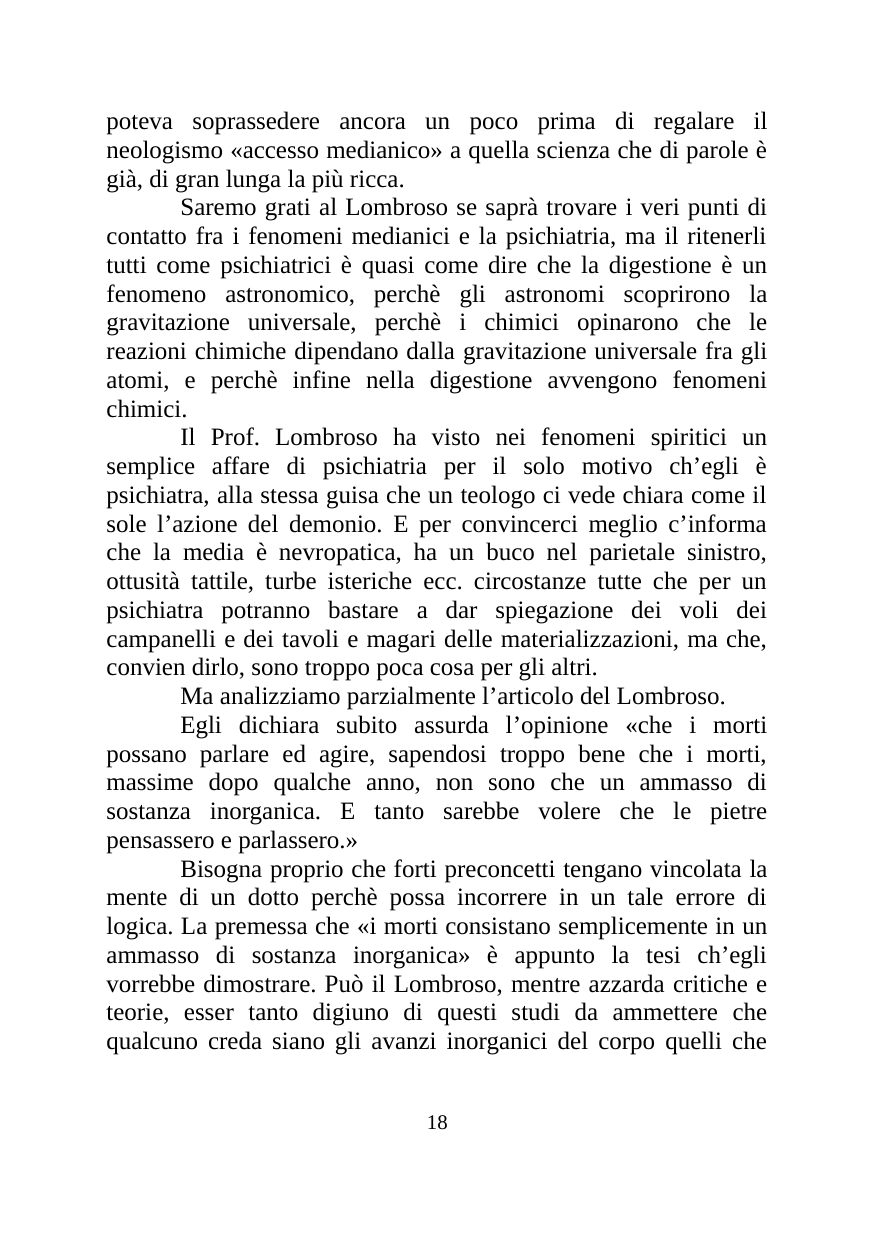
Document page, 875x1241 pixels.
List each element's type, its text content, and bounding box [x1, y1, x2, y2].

text Il Prof. Lombroso ha visto nei fenomeni spiritici un semplice affare di psichiatria per il solo motivo ch’egli è psichiatra, alla stessa guisa che un teologo ci vede chiara come il sole l’azione del demonio. E per convincerci meglio c’informa che la media è nevropatica, ha un buco nel parietale sinistro, ottusità tattile, turbe isteriche ecc. circostanze tutte che per un psichiatra potranno bastare a dar spiegazione dei voli dei campanelli e dei tavoli e magari delle materializzazioni, ma che, convien dirlo, sono troppo poca cosa per gli altri. [106, 422, 768, 681]
text poteva soprassedere ancora un poco prima di regalare il neologismo «accesso medianico» a quella scienza che di parole è già, di gran lunga la più ricca. [106, 106, 768, 192]
text Egli dichiara subito assurda l’opinione «che i morti possano parlare ed agire, sapendosi troppo bene che i morti, massime dopo qualche anno, non sono che un ammasso di sostanza inorganica. E tanto sarebbe volere che le pietre pensassero e parlassero.» [106, 710, 768, 854]
text Bisogna proprio che forti preconcetti tengano vincolata la mente di un dotto perchè possa incorrere in un tale errore di logica. La premessa che «i morti consistano semplicemente in un ammasso di sostanza inorganica» è appunto la tesi ch’egli vorrebbe dimostrare. Può il Lombroso, mentre azzarda critiche e teorie, esser tanto digiuno di questi studi da ammettere che qualcuno creda siano gli avanzi inorganici del corpo quelli che [106, 854, 768, 1055]
text Saremo grati al Lombroso se saprà trovare i veri punti di contatto fra i fenomeni medianici e la psichiatria, ma il ritenerli tutti come psichiatrici è quasi come dire che la digestione è un fenomeno astronomico, perchè gli astronomi scoprirono la gravitazione universale, perchè i chimici opinarono che le reazioni chimiche dipendano dalla gravitazione universale fra gli atomi, e perchè infine nella digestione avvengono fenomeni chimici. [106, 192, 768, 422]
text Ma analizziamo parzialmente l’articolo del Lombroso. [106, 681, 768, 710]
